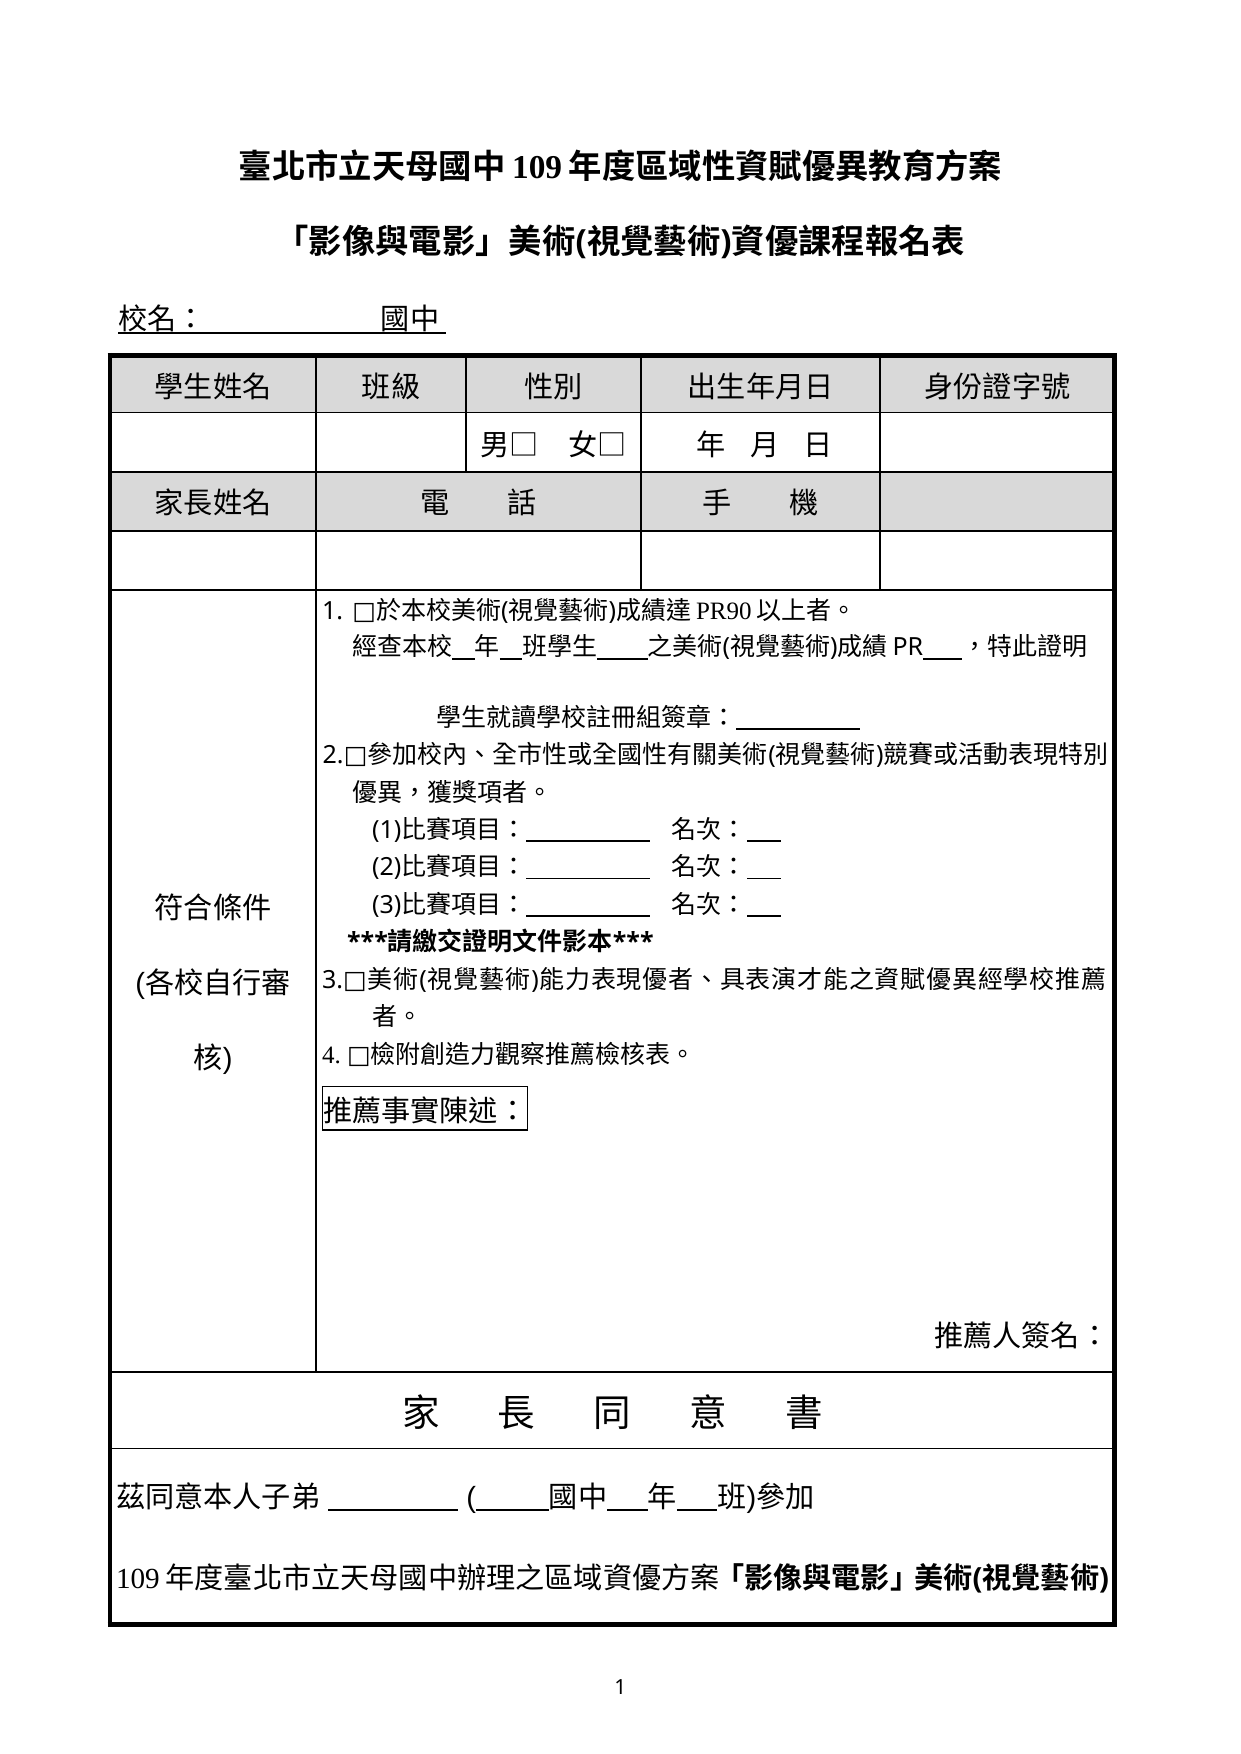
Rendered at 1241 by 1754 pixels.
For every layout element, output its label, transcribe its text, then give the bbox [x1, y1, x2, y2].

table_cell [317, 532, 640, 589]
text 校名： 國中 [118, 296, 1122, 338]
table_header 性別 [467, 358, 640, 412]
table_cell [112, 532, 315, 589]
table_cell 年 月 日 [642, 413, 879, 471]
table_cell 符合條件 (各校自行審核) [112, 591, 315, 1371]
table_cell [881, 413, 1112, 471]
table_cell [112, 413, 315, 471]
table_cell 家 長 同 意 書 [112, 1373, 1112, 1447]
text 臺北市立天母國中109年度區域性資賦優異教育方案 [118, 127, 1122, 202]
table_cell 家長姓名 [112, 473, 315, 530]
table_cell 手 機 [642, 473, 879, 530]
text 「影像與電影」美術(視覺藝術)資優課程報名表 [118, 202, 1122, 277]
table_cell 茲同意本人子弟 ( 國中 年 班)參加 109年度臺北市立天母國中辦理之區域資優方案「影像與電影」美術(視覺藝術) [112, 1449, 1112, 1622]
table_cell [881, 532, 1112, 589]
table_cell [881, 473, 1112, 530]
table_header 出生年月日 [642, 358, 879, 412]
table_cell 電 話 [317, 473, 640, 530]
table_cell □於本校美術(視覺藝術)成績達PR90以上者。 經查本校 年 班學生 之美術(視覺藝術)成績PR ，特此證明 學生就讀學校註冊組簽章： 2.□參加校內、全市性或全國性有關美術(視覺藝術)競賽或活動表現特別優異，獲獎項者。 (1)比賽項目： 名次： (2)比賽項目： 名次： (3)比賽項目： 名次： ***請繳交證明文件影本*** 3.□美術(視覺藝術)能力表現優者、具表演才能之資賦優異經學校推薦者。 4. □檢附創造力觀察推薦檢核表。 推薦事實陳述： 推薦人簽名： [317, 591, 1112, 1371]
table_header 學生姓名 [112, 358, 315, 412]
table_cell 男□ 女□ [467, 413, 640, 471]
table_header 班級 [317, 358, 465, 412]
table_header 身份證字號 [881, 358, 1112, 412]
table_cell [642, 532, 879, 589]
table_cell [317, 413, 465, 471]
